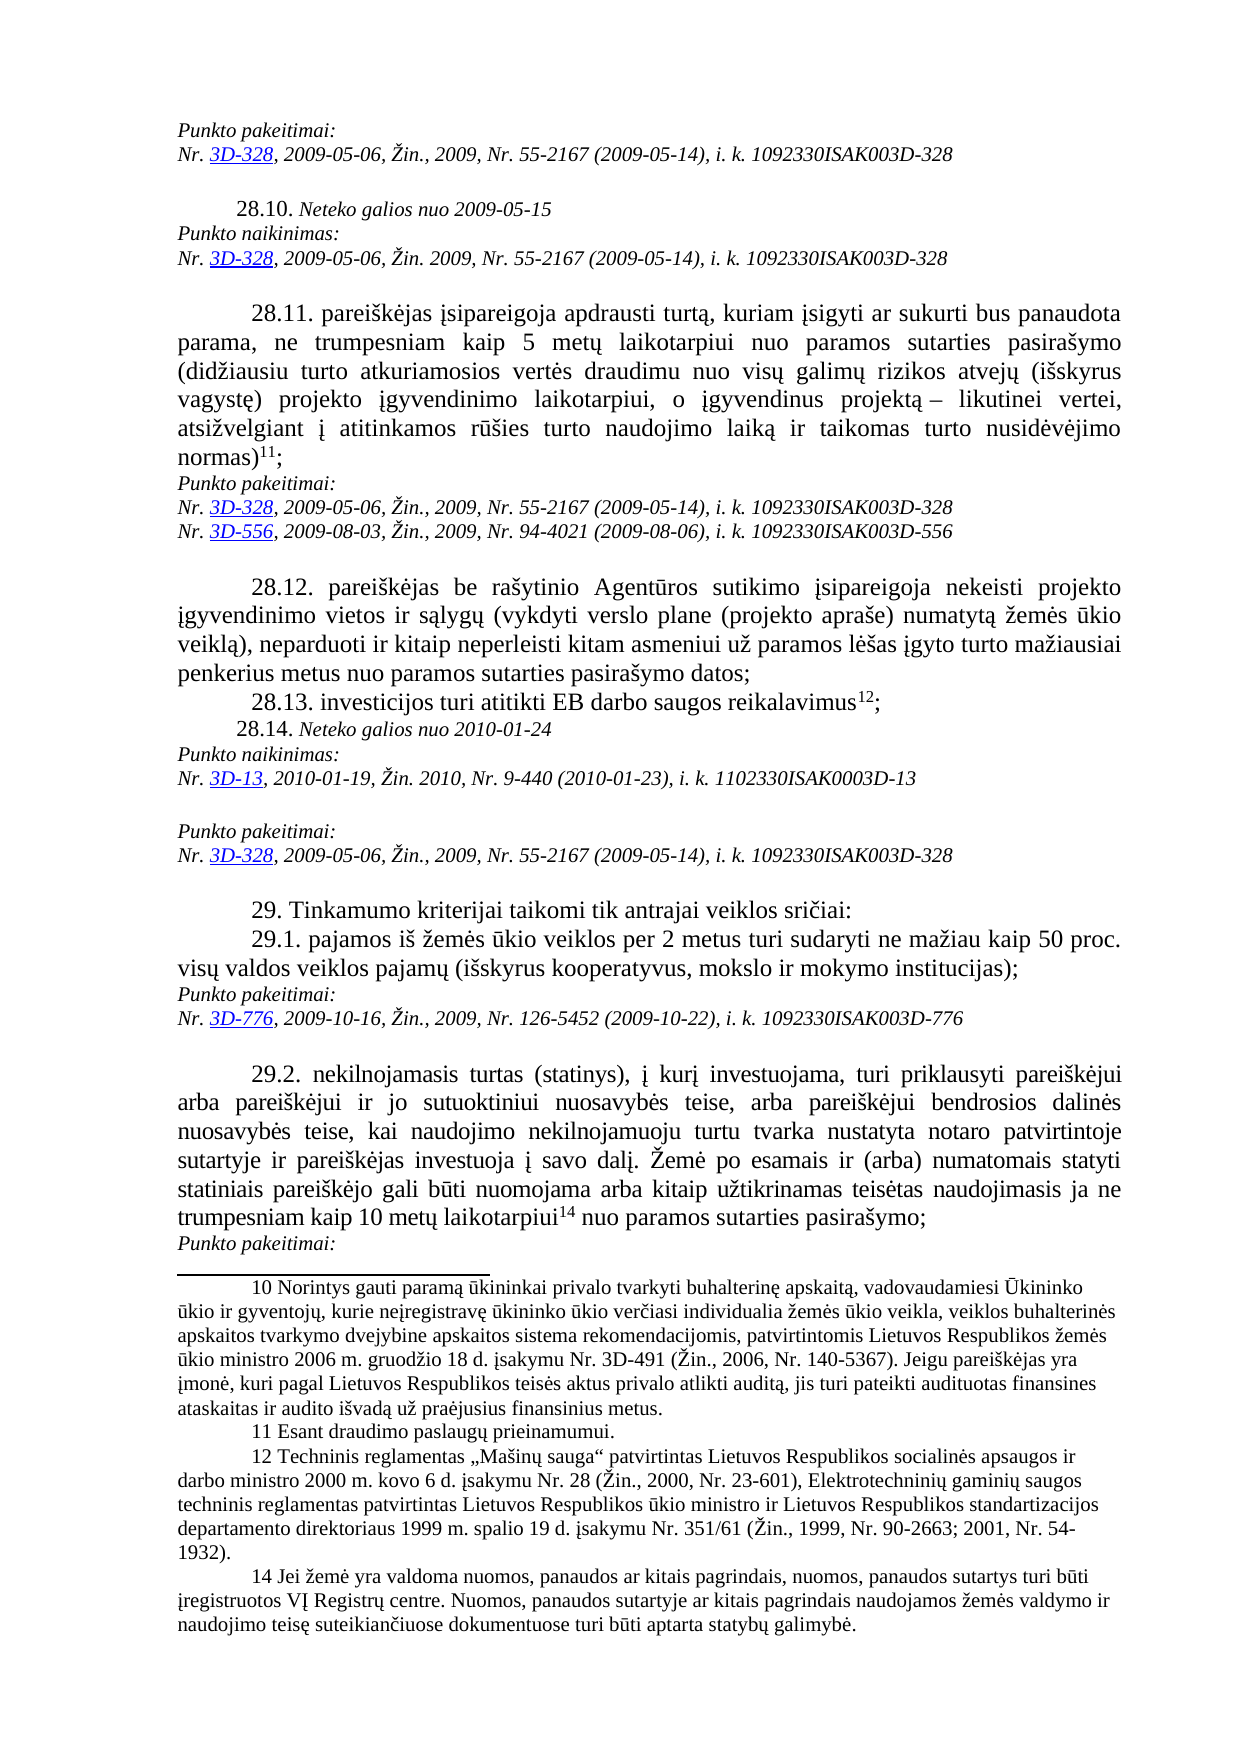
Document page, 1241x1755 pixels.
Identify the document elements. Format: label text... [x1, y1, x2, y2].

text 28.10. Neteko galios nuo 2009-05-15 [177, 195, 1122, 221]
text Jei žemė yra valdoma nuomos, panaudos ar kitais pagrindais, nuomos, panaudos sutartys turi būti įregistruotos VĮ Registrų centre. Nuomos, panaudos sutartyje ar kitais pagrindais naudojamos žemės valdymo ir naudojimo teisę suteikiančiuose dokumentuose turi būti aptarta statybų galimybė. [177, 1564, 1122, 1636]
text 28.13. investicijos turi atitikti EB darbo saugos reikalavimus; [177, 687, 1122, 715]
text Norintys gauti paramą ūkininkai privalo tvarkyti buhalterinę apskaitą, vadovaudamiesi Ūkininko ūkio ir gyventojų, kurie neįregistravę ūkininko ūkio verčiasi individualia žemės ūkio veikla, veiklos buhalterinės apskaitos tvarkymo dvejybine apskaitos sistema rekomendacijomis, patvirtintomis Lietuvos Respublikos žemės ūkio ministro 2006 m. gruodžio 18 d. įsakymu Nr. 3D-491 (Žin., 2006, Nr. 140-5367). Jeigu pareiškėjas yra įmonė, kuri pagal Lietuvos Respublikos teisės aktus privalo atlikti auditą, jis turi pateikti audituotas finansines ataskaitas ir audito išvadą už praėjusius finansinius metus. [177, 1275, 1122, 1419]
text Nr. 3D-328, 2009-05-06, Žin., 2009, Nr. 55-2167 (2009-05-14), i. k. 1092330ISAK003D-328 [177, 843, 1122, 867]
text Nr. 3D-328, 2009-05-06, Žin., 2009, Nr. 55-2167 (2009-05-14), i. k. 1092330ISAK003D-328 [177, 495, 1122, 519]
text 29. Tinkamumo kriterijai taikomi tik antrajai veiklos sričiai: [177, 896, 1122, 924]
text Nr. 3D-556, 2009-08-03, Žin., 2009, Nr. 94-4021 (2009-08-06), i. k. 1092330ISAK003D-556 [177, 519, 1122, 543]
text Punkto pakeitimai: [177, 118, 1122, 142]
text Nr. 3D-328, 2009-05-06, Žin., 2009, Nr. 55-2167 (2009-05-14), i. k. 1092330ISAK003D-328 [177, 142, 1122, 166]
text Nr. 3D-776, 2009-10-16, Žin., 2009, Nr. 126-5452 (2009-10-22), i. k. 1092330ISAK003D-776 [177, 1006, 1122, 1030]
text Punkto pakeitimai: [177, 1231, 1122, 1255]
text 28.12. pareiškėjas be rašytinio Agentūros sutikimo įsipareigoja nekeisti projekto įgyvendinimo vietos ir sąlygų (vykdyti verslo plane (projekto apraše) numatytą žemės ūkio veiklą), neparduoti ir kitaip neperleisti kitam asmeniui už paramos lėšas įgyto turto mažiausiai penkerius metus nuo paramos sutarties pasirašymo datos; [177, 572, 1122, 687]
text 28.11. pareiškėjas įsipareigoja apdrausti turtą, kuriam įsigyti ar sukurti bus panaudota parama, ne trumpesniam kaip 5 metų laikotarpiui nuo paramos sutarties pasirašymo (didžiausiu turto atkuriamosios vertės draudimu nuo visų galimų rizikos atvejų (išskyrus vagystę) projekto įgyvendinimo laikotarpiui, o įgyvendinus projektą – likutinei vertei, atsižvelgiant į atitinkamos rūšies turto naudojimo laiką ir taikomas turto nusidėvėjimo normas); [177, 298, 1122, 471]
text Nr. 3D-13, 2010-01-19, Žin. 2010, Nr. 9-440 (2010-01-23), i. k. 1102330ISAK0003D-13 [177, 766, 1122, 790]
text Techninis reglamentas „Mašinų sauga“ patvirtintas Lietuvos Respublikos socialinės apsaugos ir darbo ministro 2000 m. kovo 6 d. įsakymu Nr. 28 (Žin., 2000, Nr. 23-601), Elektrotechninių gaminių saugos techninis reglamentas patvirtintas Lietuvos Respublikos ūkio ministro ir Lietuvos Respublikos standartizacijos departamento direktoriaus 1999 m. spalio 19 d. įsakymu Nr. 351/61 (Žin., 1999, Nr. 90-2663; 2001, Nr. 54-1932). [177, 1443, 1122, 1564]
text Nr. 3D-328, 2009-05-06, Žin. 2009, Nr. 55-2167 (2009-05-14), i. k. 1092330ISAK003D-328 [177, 245, 1122, 269]
text Punkto pakeitimai: [177, 819, 1122, 843]
text Punkto naikinimas: [177, 221, 1122, 245]
text 28.14. Neteko galios nuo 2010-01-24 [177, 715, 1122, 742]
text 29.1. pajamos iš žemės ūkio veiklos per 2 metus turi sudaryti ne mažiau kaip 50 proc. visų valdos veiklos pajamų (išskyrus kooperatyvus, mokslo ir mokymo institucijas); [177, 924, 1122, 982]
text Punkto pakeitimai: [177, 471, 1122, 495]
text Esant draudimo paslaugų prieinamumui. [177, 1419, 1122, 1443]
text 29.2. nekilnojamasis turtas (statinys), į kurį investuojama, turi priklausyti pareiškėjui arba pareiškėjui ir jo sutuoktiniui nuosavybės teise, arba pareiškėjui bendrosios dalinės nuosavybės teise, kai naudojimo nekilnojamuoju turtu tvarka nustatyta notaro patvirtintoje sutartyje ir pareiškėjas investuoja į savo dalį. Žemė po esamais ir (arba) numatomais statyti statiniais pareiškėjo gali būti nuomojama arba kitaip užtikrinamas teisėtas naudojimasis ja ne trumpesniam kaip 10 metų laikotarpiui nuo paramos sutarties pasirašymo; [177, 1059, 1122, 1231]
text Punkto naikinimas: [177, 742, 1122, 766]
text Punkto pakeitimai: [177, 982, 1122, 1006]
